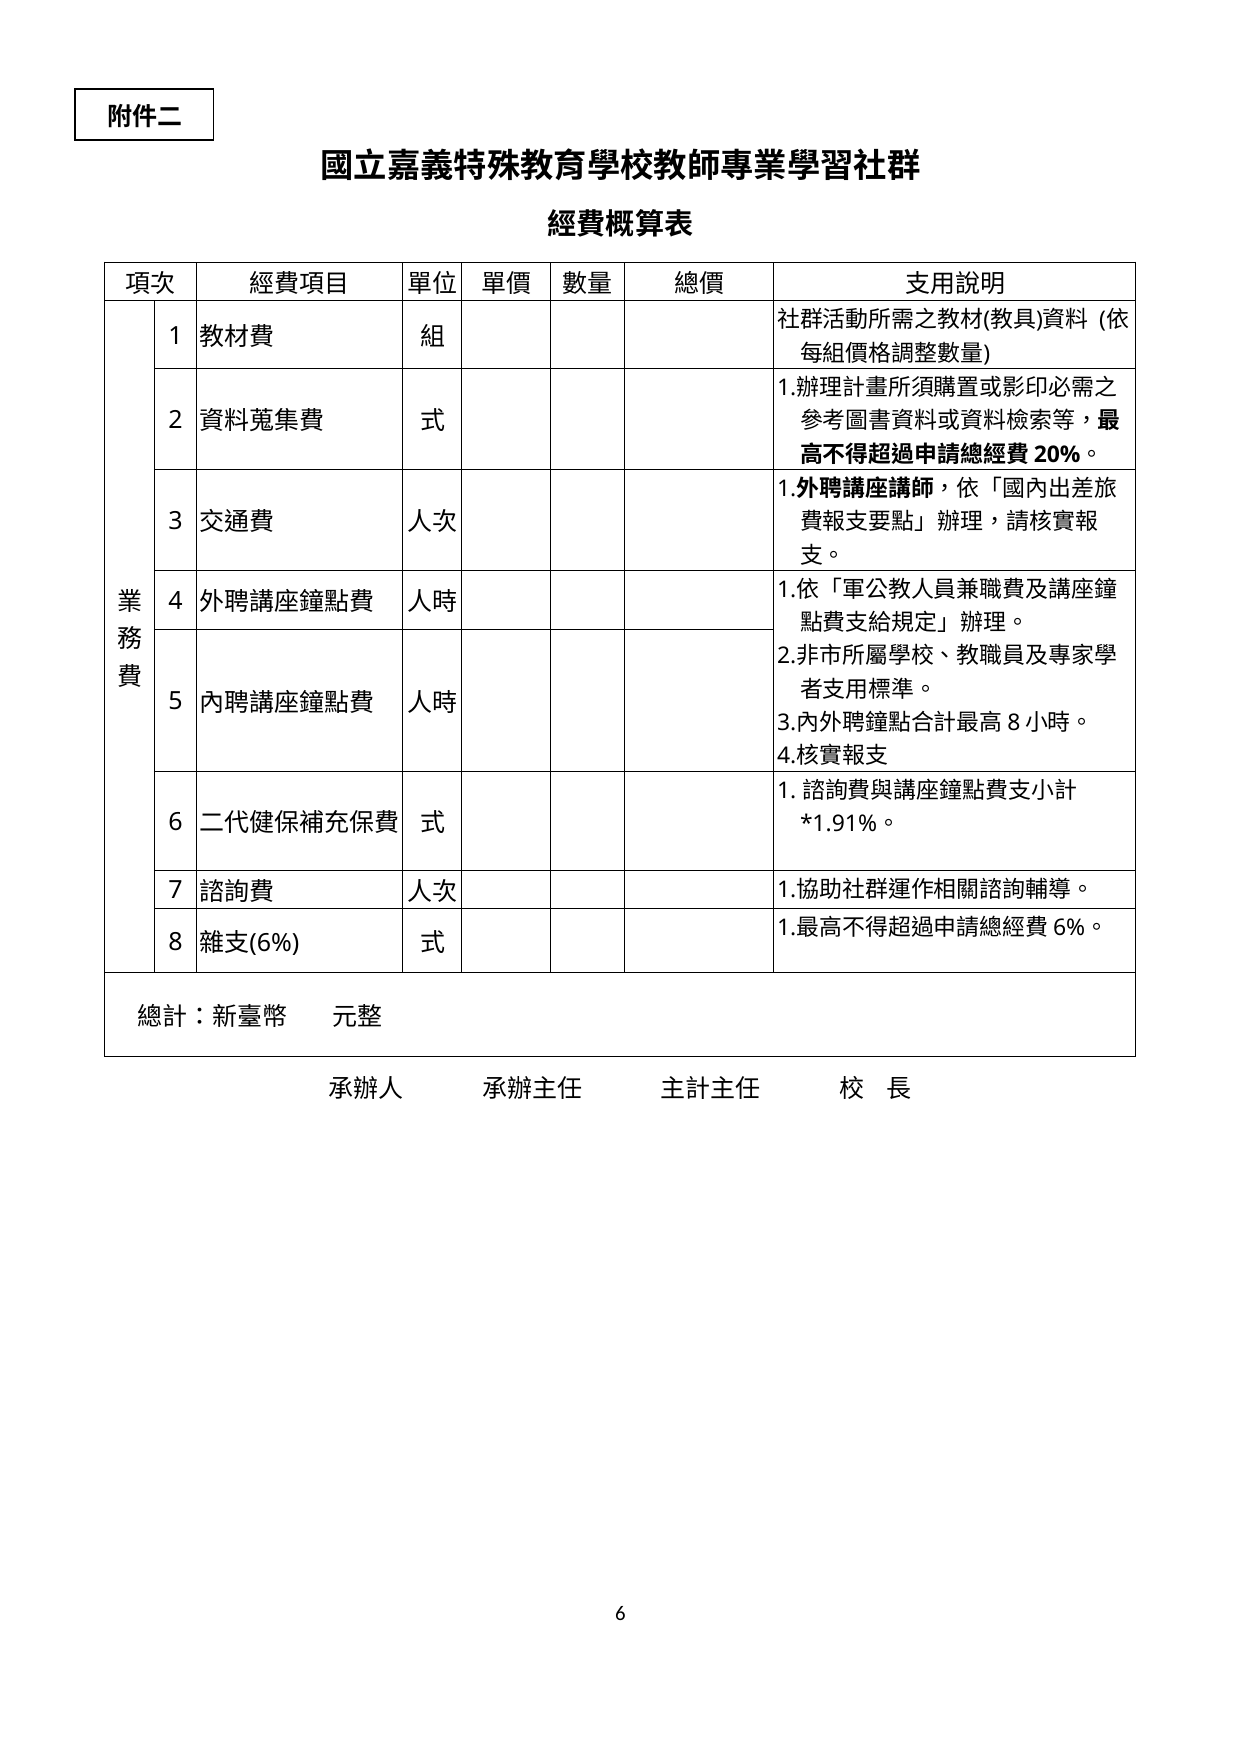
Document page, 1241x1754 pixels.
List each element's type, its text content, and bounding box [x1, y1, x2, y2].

table_cell [551, 470, 624, 570]
table_cell [462, 871, 550, 908]
table_cell 8 [155, 909, 196, 972]
table_cell 人時 [403, 630, 461, 771]
text 國立嘉義特殊教育學校教師專業學習社群 [75, 126, 1165, 201]
table_header 數量 [551, 263, 624, 300]
table_cell [462, 369, 550, 469]
table_cell [625, 369, 773, 469]
table_cell 1.依「軍公教人員兼職費及講座鐘點費支給規定」辦理。 2.非市所屬學校、教職員及專家學者支用標準。 3.內外聘鐘點合計最高8小時。 4.核實報支 [774, 571, 1135, 771]
table_cell 外聘講座鐘點費 [197, 571, 402, 629]
table_cell 業務費 [105, 301, 154, 972]
table_cell 6 [155, 772, 196, 869]
table_cell [551, 571, 624, 629]
table_cell 1. 諮詢費與講座鐘點費支小計*1.91%。 [774, 772, 1135, 869]
table_cell 1.協助社群運作相關諮詢輔導。 [774, 871, 1135, 908]
text 經費概算表 [75, 201, 1165, 243]
text 承辦人 承辦主任 主計主任 校 長 [75, 1057, 1165, 1107]
table_cell [551, 772, 624, 869]
table_header 單價 [462, 263, 550, 300]
table_cell [462, 301, 550, 368]
table_header 項次 [105, 263, 196, 300]
table_cell 1 [155, 301, 196, 368]
text 附件二 [90, 97, 199, 133]
table_cell 人次 [403, 470, 461, 570]
table_cell 式 [403, 909, 461, 972]
table_cell [625, 630, 773, 771]
table_cell [551, 301, 624, 368]
table_cell 交通費 [197, 470, 402, 570]
table_cell [625, 772, 773, 869]
table_cell 資料蒐集費 [197, 369, 402, 469]
table_cell 教材費 [197, 301, 402, 368]
table_cell [462, 909, 550, 972]
table_cell [462, 772, 550, 869]
table_cell 1.辦理計畫所須購置或影印必需之參考圖書資料或資料檢索等，最高不得超過申請總經費20%。 [774, 369, 1135, 469]
table_cell 4 [155, 571, 196, 629]
table_cell [462, 630, 550, 771]
table_cell 總計：新臺幣 元整 [105, 973, 1135, 1056]
table_cell [551, 909, 624, 972]
table_cell 7 [155, 871, 196, 908]
table_cell 雜支(6%) [197, 909, 402, 972]
table_header 支用說明 [774, 263, 1135, 300]
table_cell 人次 [403, 871, 461, 908]
table_header 單位 [403, 263, 461, 300]
table_cell [462, 571, 550, 629]
table_cell 社群活動所需之教材(教具)資料 (依每組價格調整數量) [774, 301, 1135, 368]
table_cell [625, 871, 773, 908]
table_cell [462, 470, 550, 570]
table_cell 諮詢費 [197, 871, 402, 908]
table_cell [625, 301, 773, 368]
table_cell 1.外聘講座講師，依「國內出差旅費報支要點」辦理，請核實報支。 [774, 470, 1135, 570]
table_cell [551, 369, 624, 469]
table_cell 3 [155, 470, 196, 570]
table_cell [625, 571, 773, 629]
table_cell 式 [403, 772, 461, 869]
table_cell 人時 [403, 571, 461, 629]
table_cell 1.最高不得超過申請總經費6%。 [774, 909, 1135, 972]
table_header 經費項目 [197, 263, 402, 300]
table_cell 內聘講座鐘點費 [197, 630, 402, 771]
table_cell [551, 630, 624, 771]
table_header 總價 [625, 263, 773, 300]
table_cell [625, 470, 773, 570]
table_cell [551, 871, 624, 908]
table_cell 2 [155, 369, 196, 469]
table_cell 5 [155, 630, 196, 771]
table_cell 二代健保補充保費 [197, 772, 402, 869]
table_cell 式 [403, 369, 461, 469]
table_cell 組 [403, 301, 461, 368]
table_cell [625, 909, 773, 972]
